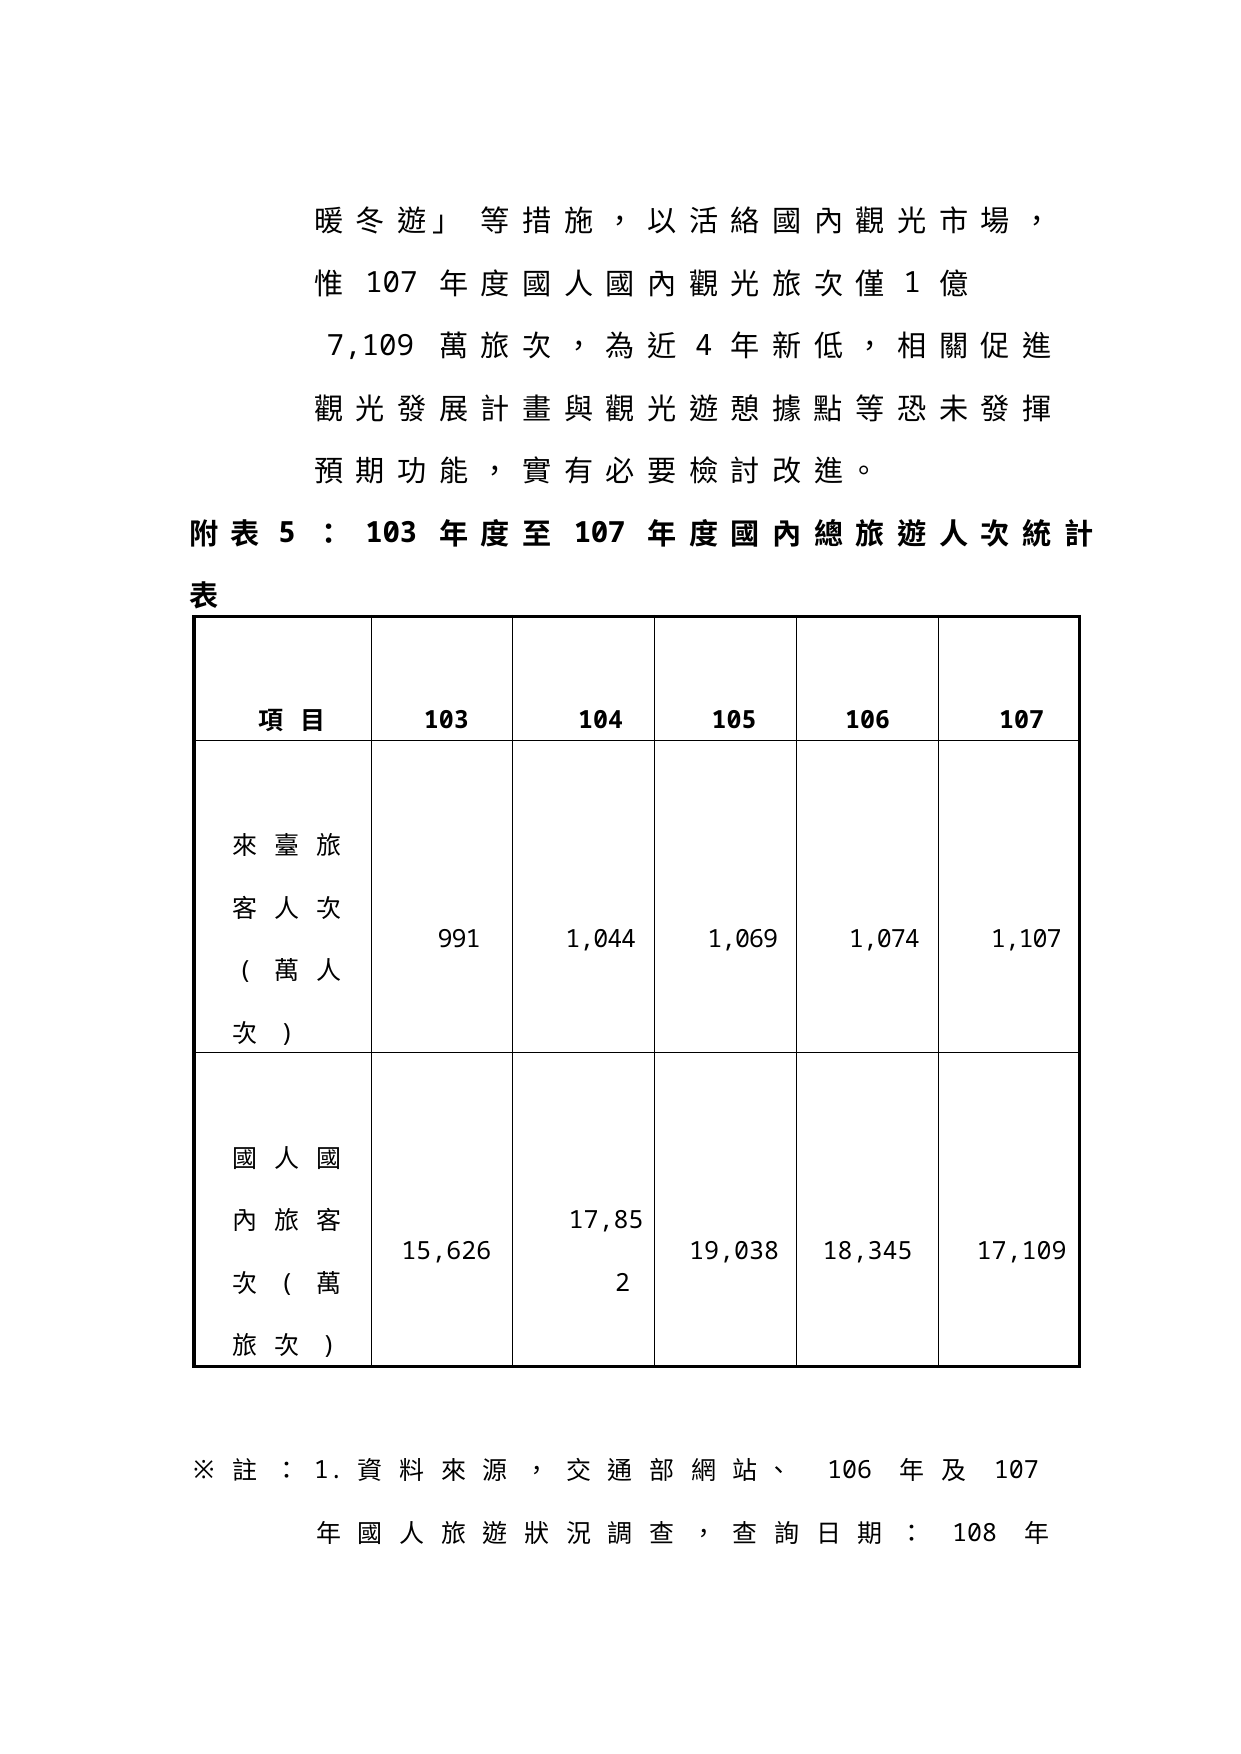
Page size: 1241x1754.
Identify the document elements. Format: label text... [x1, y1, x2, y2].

text 暖冬遊」等措施，以活絡國內觀光市場，惟107年度國人國內觀光旅次僅1億7,109萬旅次，為近4年新低，相關促進觀光發展計畫與觀光遊憩據點等恐未發揮預期功能，實有必要檢討改進。 [271, 177, 1058, 490]
table_cell 1,107 [939, 741, 1078, 1052]
table_cell 18,345 [797, 1053, 938, 1365]
table_cell 991 [372, 741, 512, 1052]
table_cell 19,038 [655, 1053, 796, 1365]
table_header 104 [513, 618, 654, 740]
table_cell 1,069 [655, 741, 796, 1052]
text ※註：1.資料來源，交通部網站、106年及107年國人旅遊狀況調查，查詢日期：108年 [183, 1427, 1058, 1552]
table_header 105 [655, 618, 796, 740]
table_cell 國人國內旅客次(萬旅次) [196, 1053, 371, 1365]
table_cell 1,074 [797, 741, 938, 1052]
table_cell 17,109 [939, 1053, 1078, 1365]
table_header 107 [939, 618, 1078, 740]
table_cell 15,626 [372, 1053, 512, 1365]
table_header 103 [372, 618, 512, 740]
table_cell 來臺旅客人次(萬人次) [196, 741, 371, 1052]
text 附表5：103年度至107年度國內總旅遊人次統計表 [183, 490, 1102, 615]
table_cell 17,852 [513, 1053, 654, 1365]
table_header 106 [797, 618, 938, 740]
table_cell 1,044 [513, 741, 654, 1052]
table_header 項目 [196, 618, 371, 740]
